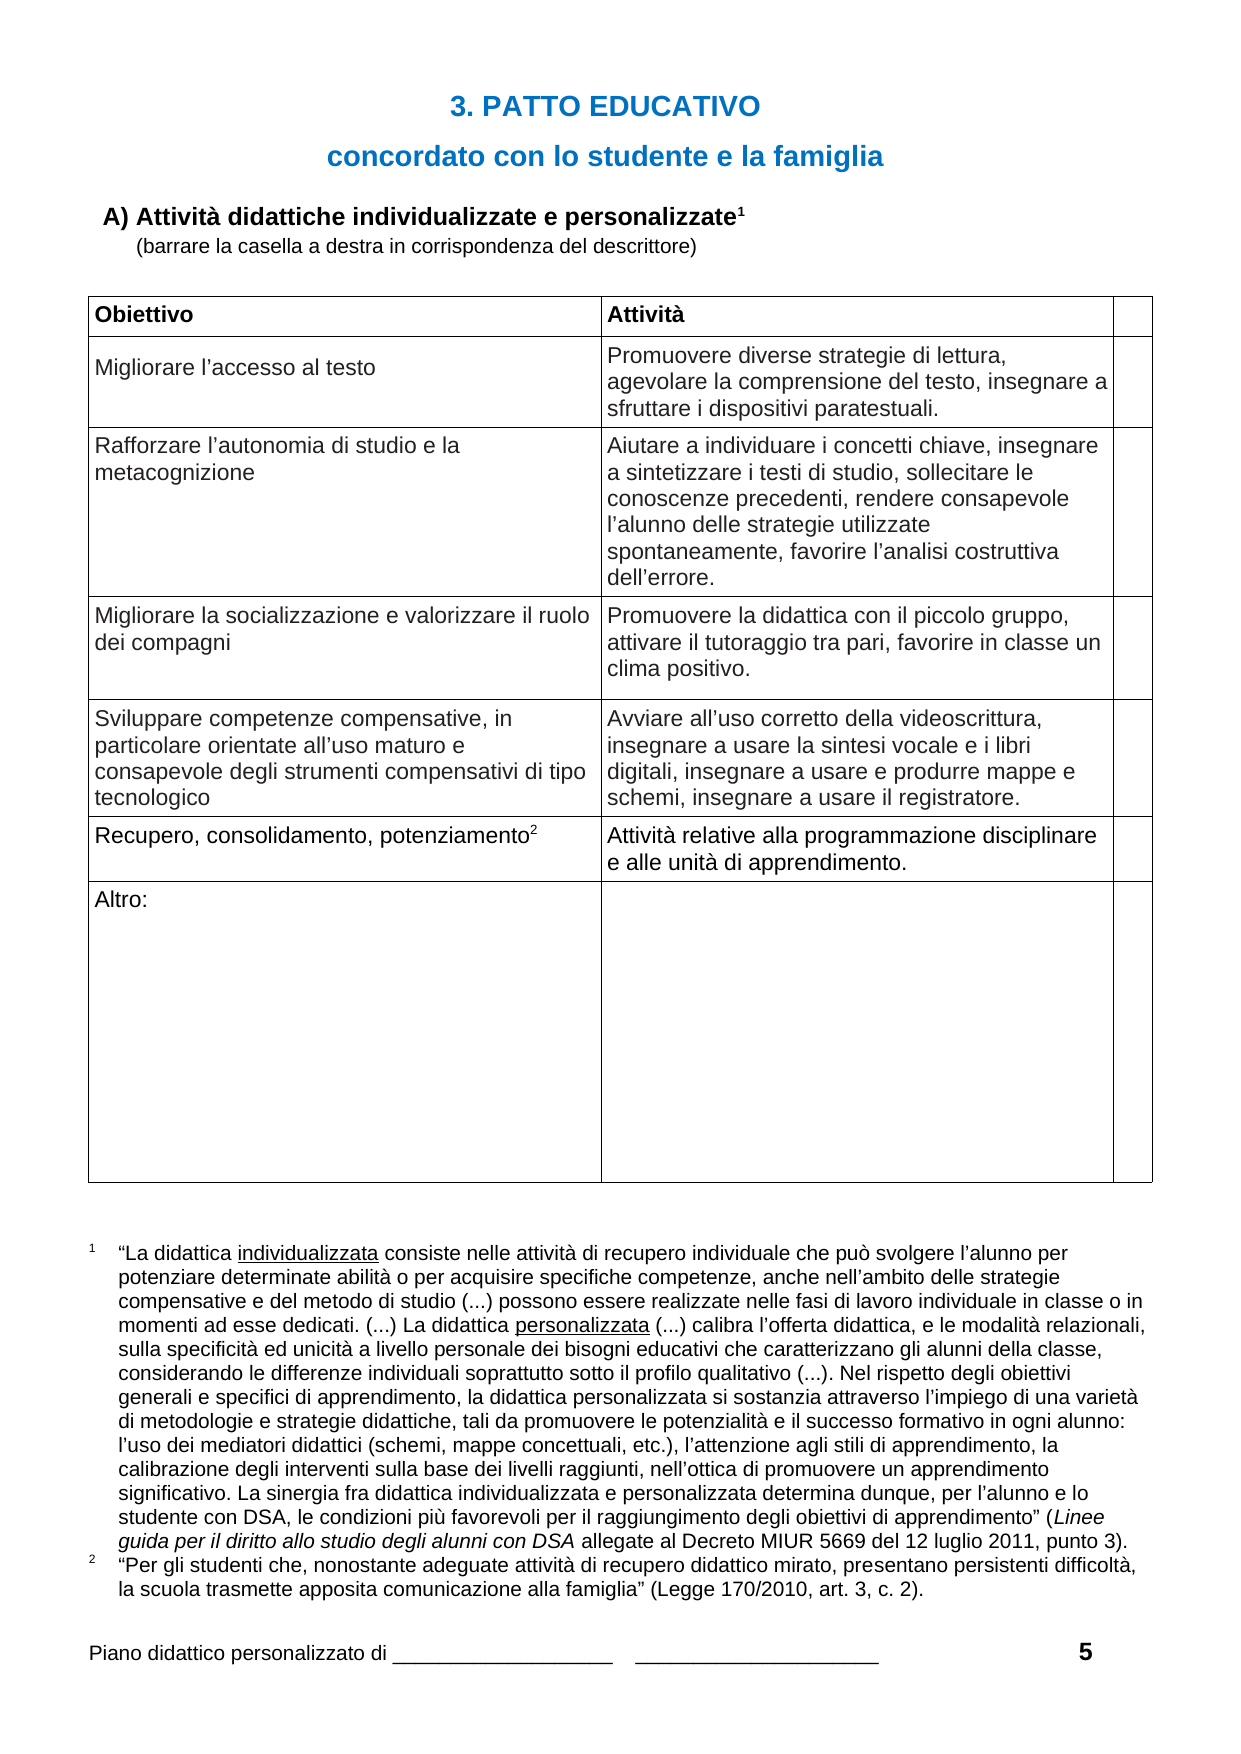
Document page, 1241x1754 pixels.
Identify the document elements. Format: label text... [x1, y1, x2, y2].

table_cell Sviluppare competenze compensative, in particolare orientate all’uso maturo e consapevole degli strumenti compensativi di tipo tecnologico [89, 700, 601, 816]
text “La didattica individualizzata consiste nelle attività di recupero individuale che può svolgere l’alunno per potenziare determinate abilità o per acquisire specifiche competenze, anche nell’ambito delle strategie compensative e del metodo di studio (...) possono essere realizzate nelle fasi di lavoro individuale in classe o in momenti ad esse dedicati. (...) La didattica personalizzata (...) calibra l’offerta didattica, e le modalità relazionali, sulla specificità ed unicità a livello personale dei bisogni educativi che caratterizzano gli alunni della classe, considerando le differenze individuali soprattutto sotto il profilo qualitativo (...). Nel rispetto degli obiettivi generali e specifici di apprendimento, la didattica personalizzata si sostanzia attraverso l’impiego di una varietà di metodologie e strategie didattiche, tali da promuovere le potenzialità e il successo formativo in ogni alunno: l’uso dei mediatori didattici (schemi, mappe concettuali, etc.), l’attenzione agli stili di apprendimento, la calibrazione degli interventi sulla base dei livelli raggiunti, nell’ottica di promuovere un apprendimento significativo. La sinergia fra didattica individualizzata e personalizzata determina dunque, per l’alunno e lo studente con DSA, le condizioni più favorevoli per il raggiungimento degli obiettivi di apprendimento” (Linee guida per il diritto allo studio degli alunni con DSA allegate al Decreto MIUR 5669 del 12 luglio 2011, punto 3). [88, 1241, 1152, 1552]
table_cell Promuovere diverse strategie di lettura, agevolare la comprensione del testo, insegnare a sfruttare i dispositivi paratestuali. [602, 337, 1113, 427]
table_cell Aiutare a individuare i concetti chiave, insegnare a sintetizzare i testi di studio, sollecitare le conoscenze precedenti, rendere consapevole l’alunno delle strategie utilizzate spontaneamente, favorire l’analisi costruttiva dell’errore. [602, 428, 1113, 596]
table_cell Migliorare l’accesso al testo [89, 337, 601, 427]
table_header Attività [602, 297, 1113, 336]
table_header Obiettivo [89, 297, 601, 336]
table_cell [1114, 700, 1152, 816]
table_cell Migliorare la socializzazione e valorizzare il ruolo dei compagni [89, 597, 601, 699]
table_cell Rafforzare l’autonomia di studio e la metacognizione [89, 428, 601, 596]
table_cell Attività relative alla programmazione disciplinare e alle unità di apprendimento. [602, 817, 1113, 881]
table_cell [1114, 817, 1152, 881]
subtitle 3. PATTO EDUCATIVO concordato con lo studente e la famiglia [88, 88, 1122, 172]
table_cell Recupero, consolidamento, potenziamento [89, 817, 601, 881]
table_cell [1114, 882, 1152, 1182]
table_cell [1114, 428, 1152, 596]
table_cell [1114, 597, 1152, 699]
table_cell Altro: [89, 882, 601, 1182]
table_cell Avviare all’uso corretto della videoscrittura, insegnare a usare la sintesi vocale e i libri digitali, insegnare a usare e produrre mappe e schemi, insegnare a usare il registratore. [602, 700, 1113, 816]
table_cell Promuovere la didattica con il piccolo gruppo, attivare il tutoraggio tra pari, favorire in classe un clima positivo. [602, 597, 1113, 699]
table_cell [1114, 337, 1152, 427]
table_cell [602, 882, 1113, 1182]
text A) Attività didattiche individualizzate e personalizzate (barrare la casella a destra in corrispondenza del descrittore) [88, 202, 1152, 259]
table_header [1114, 297, 1152, 336]
